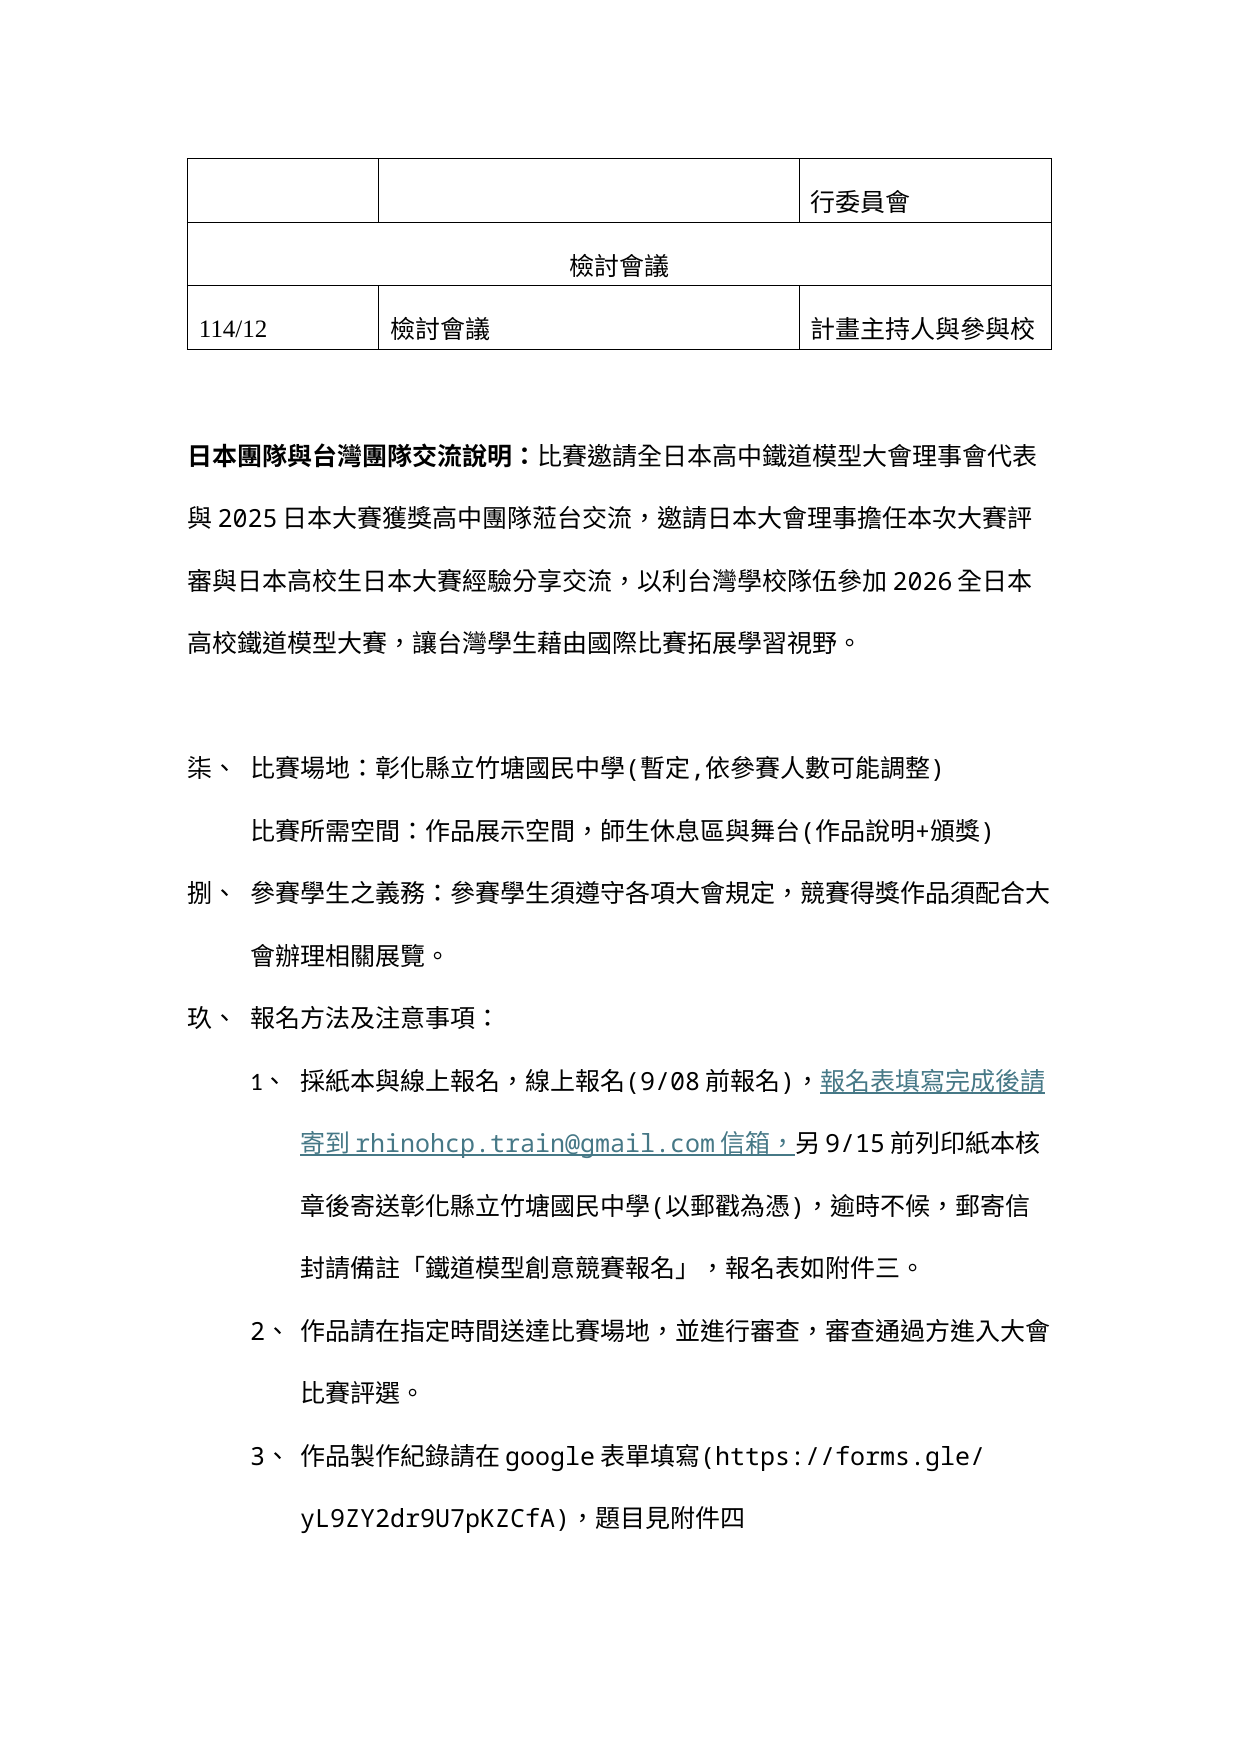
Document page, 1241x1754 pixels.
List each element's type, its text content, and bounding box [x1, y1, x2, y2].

table_cell [379, 159, 799, 222]
table_cell 行委員會 [800, 159, 1051, 222]
list 報名方法及注意事項： [187, 975, 1053, 1037]
list 比賽場地：彰化縣立竹塘國民中學(暫定,依參賽人數可能調整) [187, 725, 1053, 787]
list 作品請在指定時間送達比賽場地，並進行審查，審查通過方進入大會比賽評選。 [250, 1287, 1053, 1412]
table_cell 計畫主持人與參與校 [800, 286, 1051, 349]
text 日本團隊與台灣團隊交流說明：比賽邀請全日本高中鐵道模型大會理事會代表與2025日本大賽獲獎高中團隊蒞台交流，邀請日本大會理事擔任本次大賽評審與日本高校生日本大賽經驗分享交流，以利台灣學校隊伍參加2026全日本高校鐵道模型大賽，讓台灣學生藉由國際比賽拓展學習視野。 [187, 412, 1053, 662]
table_cell 114/12 [188, 286, 378, 349]
list 採紙本與線上報名，線上報名(9/08前報名)，報名表填寫完成後請寄到rhinohcp.train@gmail.com信箱，另9/15前列印紙本核章後寄送彰化縣立竹塘國民中學(以郵戳為憑)，逾時不候，郵寄信封請備註「鐵道模型創意競賽報名」，報名表如附件三。 [250, 1037, 1053, 1287]
table_cell [188, 159, 378, 222]
table_cell 檢討會議 [188, 223, 1051, 285]
list 作品製作紀錄請在google表單填寫(https://forms.gle/yL9ZY2dr9U7pKZCfA)，題目見附件四 [250, 1412, 1053, 1537]
text 比賽所需空間：作品展示空間，師生休息區與舞台(作品說明+頒獎) [250, 787, 1053, 850]
list 參賽學生之義務：參賽學生須遵守各項大會規定，競賽得獎作品須配合大會辦理相關展覽。 [187, 850, 1053, 975]
table_cell 檢討會議 [379, 286, 799, 349]
